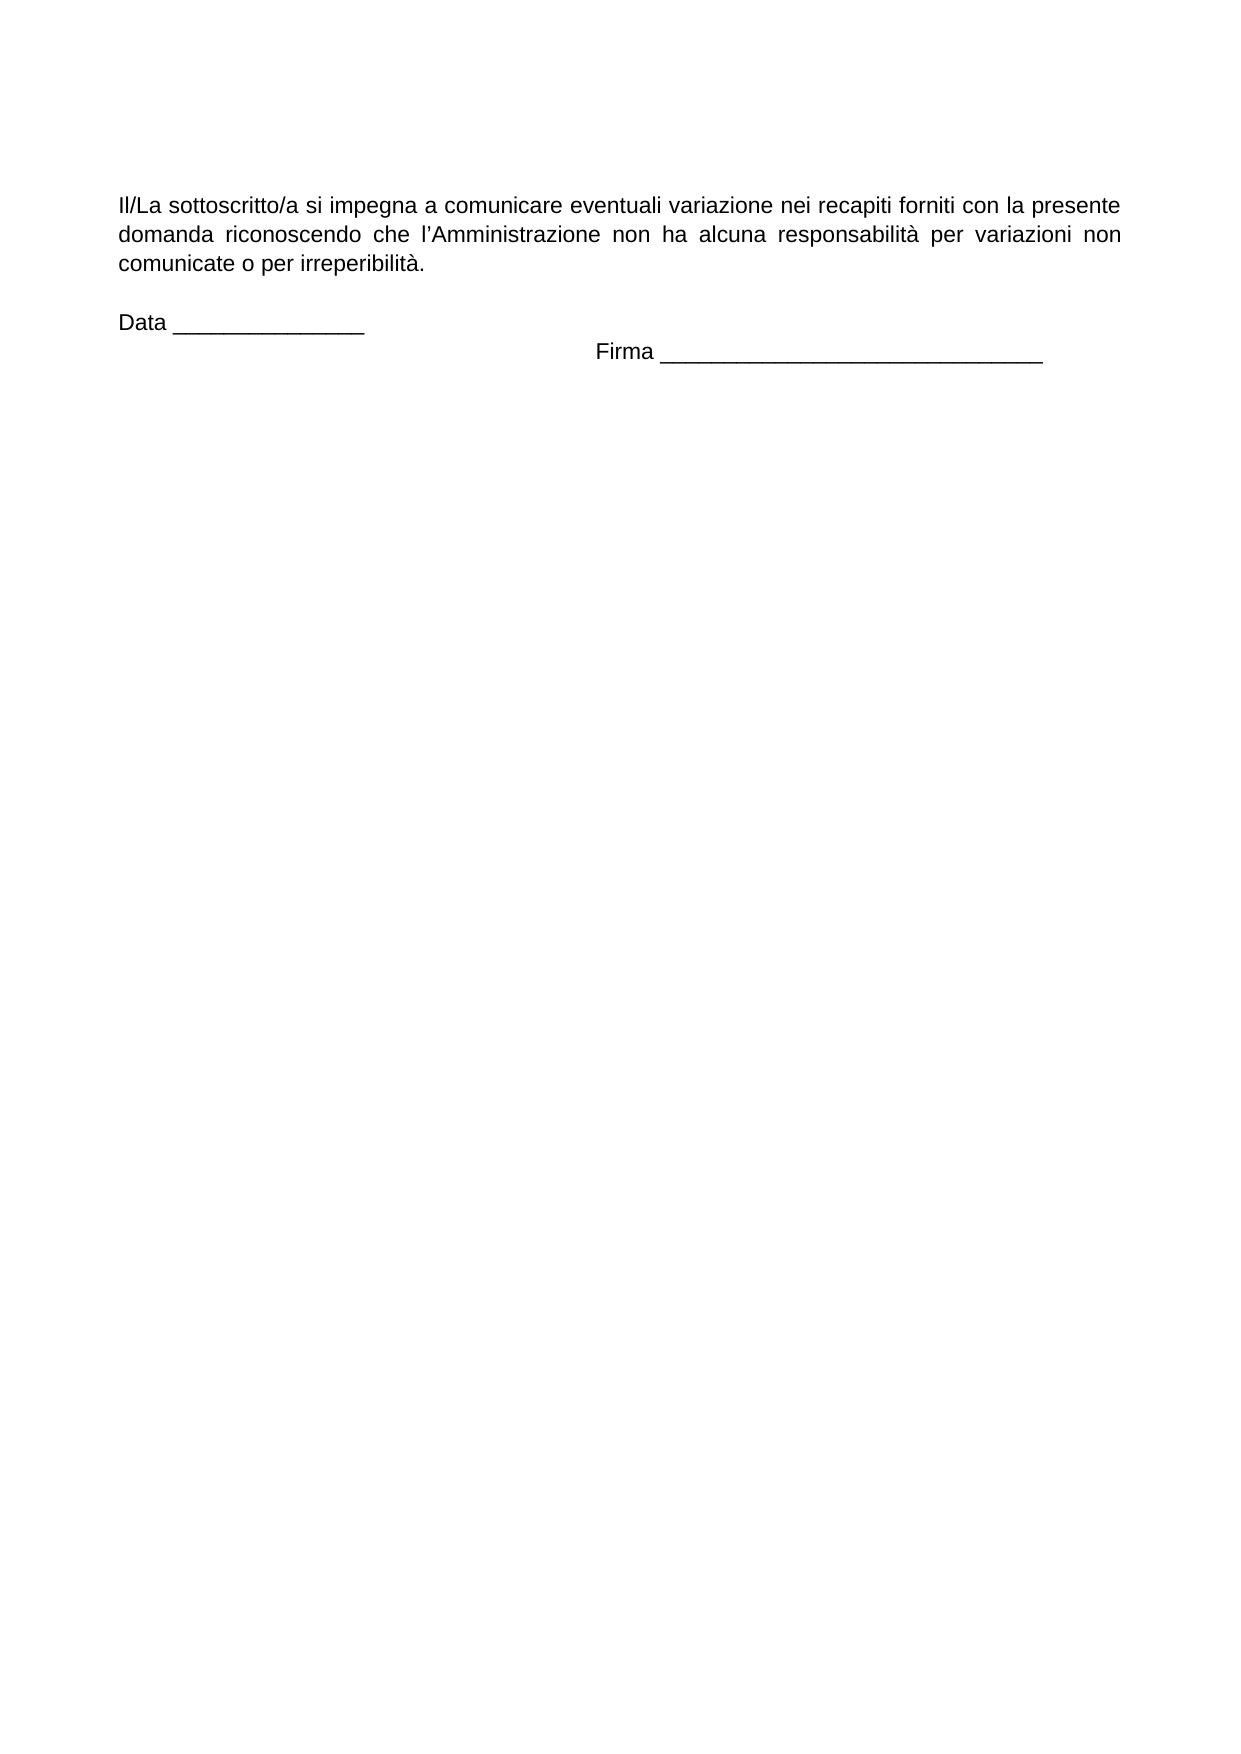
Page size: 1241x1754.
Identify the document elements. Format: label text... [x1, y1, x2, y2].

text Il/La sottoscritto/a si impegna a comunicare eventuali variazione nei recapiti forniti con la presente domanda riconoscendo che l’Amministrazione non ha alcuna responsabilità per variazioni non comunicate o per irreperibilità. [118, 190, 1122, 277]
text Data _______________ [118, 307, 1122, 336]
text Firma ______________________________ [118, 336, 1122, 365]
